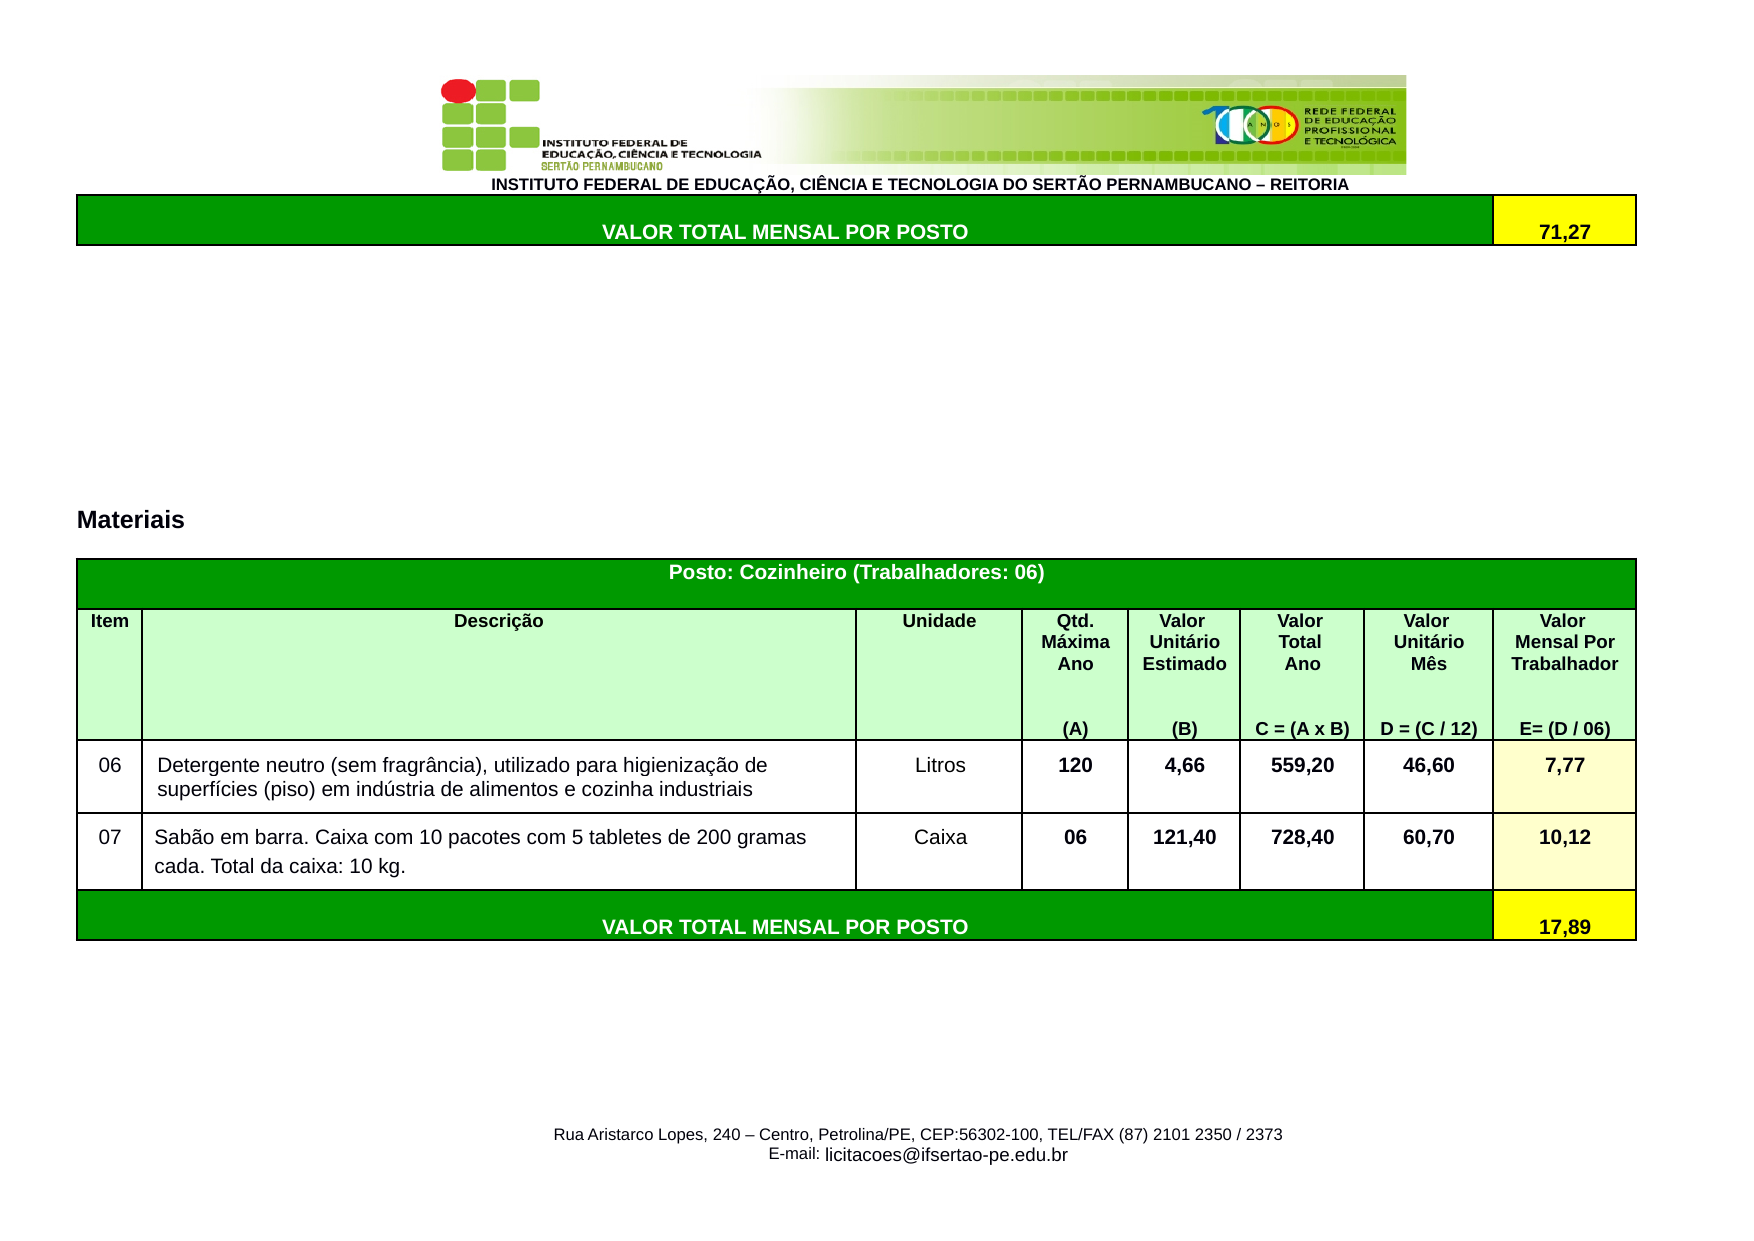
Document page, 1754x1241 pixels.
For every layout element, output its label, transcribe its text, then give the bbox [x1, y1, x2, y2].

table_cell Unidade [857, 610, 1021, 739]
table_cell Descrição [143, 610, 855, 739]
table_cell 07 [78, 814, 141, 889]
table_cell Valor Unitário Mês D = (C / 12) [1365, 610, 1492, 739]
table_cell 7,77 [1494, 741, 1635, 812]
table_cell Item [78, 610, 141, 739]
table_cell 06 [1023, 814, 1127, 889]
table_cell 728,40 [1241, 814, 1363, 889]
subtitle Materiais [77, 505, 1686, 534]
table_header Posto: Cozinheiro (Trabalhadores: 06) [78, 560, 1635, 608]
table_cell 17,89 [1494, 891, 1635, 939]
table_cell VALOR TOTAL MENSAL POR POSTO [78, 891, 1492, 939]
table_cell Detergente neutro (sem fragrância), utilizado para higienização de superfícies (piso) em indústria de alimentos e cozinha industriais [143, 741, 855, 812]
table_cell Caixa [857, 814, 1021, 889]
table_cell 71,27 [1494, 196, 1635, 244]
table_cell 46,60 [1365, 741, 1492, 812]
picture [430, 75, 1407, 175]
table_cell Valor Mensal Por Trabalhador E= (D / 06) [1494, 610, 1635, 739]
table_cell 559,20 [1241, 741, 1363, 812]
table_cell Valor Total Ano C = (A x B) [1241, 610, 1363, 739]
table_cell Litros [857, 741, 1021, 812]
table_cell 121,40 [1129, 814, 1239, 889]
table_cell 10,12 [1494, 814, 1635, 889]
table_cell 120 [1023, 741, 1127, 812]
table_cell 4,66 [1129, 741, 1239, 812]
table_cell Valor Unitário Estimado (B) [1129, 610, 1239, 739]
table_cell 06 [78, 741, 141, 812]
table_cell Sabão em barra. Caixa com 10 pacotes com 5 tabletes de 200 gramas cada. Total da caixa: 10 kg. [143, 814, 855, 889]
table_cell Qtd. Máxima Ano (A) [1023, 610, 1127, 739]
table_cell 60,70 [1365, 814, 1492, 889]
table_cell VALOR TOTAL MENSAL POR POSTO [78, 196, 1492, 244]
